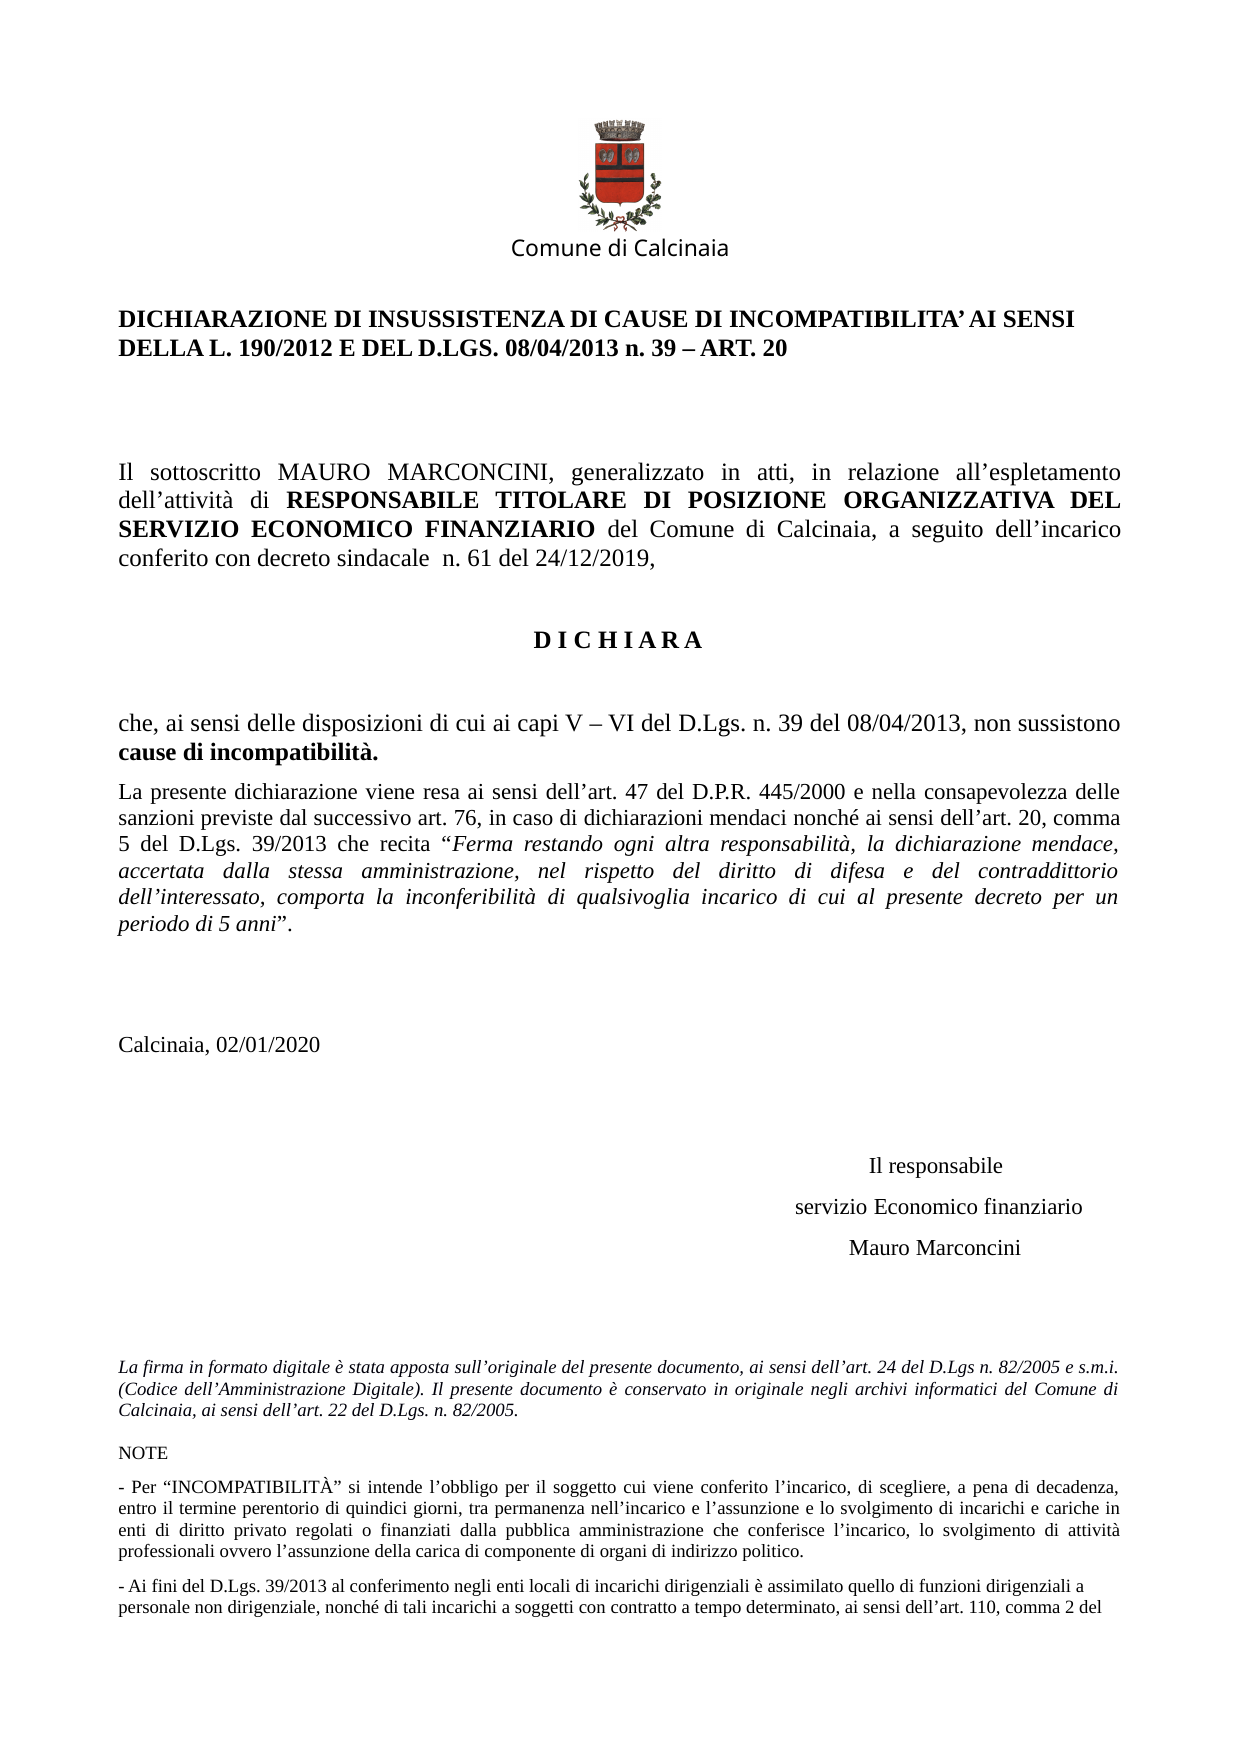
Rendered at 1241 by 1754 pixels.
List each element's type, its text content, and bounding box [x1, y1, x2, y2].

text Il responsabile [756, 1152, 1122, 1179]
text La firma in formato digitale è stata apposta sull’originale del presente documento, ai sensi dell’art. 24 del D.Lgs n. 82/2005 e s.m.i. (Codice dell’Amministrazione Digitale). Il presente documento è conservato in originale negli archivi informatici del Comune di Calcinaia, ai sensi dell’art. 22 del D.Lgs. n. 82/2005. [118, 1356, 1122, 1421]
text Calcinaia, 02/01/2020 [118, 1031, 1122, 1057]
text Comune di Calcinaia [118, 232, 1122, 263]
text Il sottoscritto MAURO MARCONCINI, generalizzato in atti, in relazione all’espletamento dell’attività di RESPONSABILE TITOLARE DI POSIZIONE ORGANIZZATIVA DEL SERVIZIO ECONOMICO FINANZIARIO del Comune di Calcinaia, a seguito dell’incarico conferito con decreto sindacale n. 61 del 24/12/2019, [118, 457, 1122, 572]
text NOTE [118, 1442, 1122, 1463]
picture [578, 118, 662, 232]
text Mauro Marconcini [118, 1232, 1122, 1261]
text servizio Economico finanziario [756, 1191, 1122, 1220]
text DICHIARAZIONE DI INSUSSISTENZA DI CAUSE DI INCOMPATIBILITA’ AI SENSI DELLA L. 190/2012 E DEL D.LGS. 08/04/2013 n. 39 – ART. 20 [118, 304, 1122, 362]
text D I C H I A R A [118, 625, 1122, 654]
text che, ai sensi delle disposizioni di cui ai capi V – VI del D.Lgs. n. 39 del 08/04/2013, non sussistono cause di incompatibilità. [118, 708, 1122, 765]
text - Per “INCOMPATIBILITÀ” si intende l’obbligo per il soggetto cui viene conferito l’incarico, di scegliere, a pena di decadenza, entro il termine perentorio di quindici giorni, tra permanenza nell’incarico e l’assunzione e lo svolgimento di incarichi e cariche in enti di diritto privato regolati o finanziati dalla pubblica amministrazione che conferisce l’incarico, lo svolgimento di attività professionali ovvero l’assunzione della carica di componente di organi di indirizzo politico. [118, 1476, 1122, 1562]
text La presente dichiarazione viene resa ai sensi dell’art. 47 del D.P.R. 445/2000 e nella consapevolezza delle sanzioni previste dal successivo art. 76, in caso di dichiarazioni mendaci nonché ai sensi dell’art. 20, comma 5 del D.Lgs. 39/2013 che recita “Ferma restando ogni altra responsabilità, la dichiarazione mendace, accertata dalla stessa amministrazione, nel rispetto del diritto di difesa e del contraddittorio dell’interessato, comporta la inconferibilità di qualsivoglia incarico di cui al presente decreto per un periodo di 5 anni”. [118, 778, 1122, 936]
text - Ai fini del D.Lgs. 39/2013 al conferimento negli enti locali di incarichi dirigenziali è assimilato quello di funzioni dirigenziali a personale non dirigenziale, nonché di tali incarichi a soggetti con contratto a tempo determinato, ai sensi dell’art. 110, comma 2 del [118, 1574, 1122, 1618]
